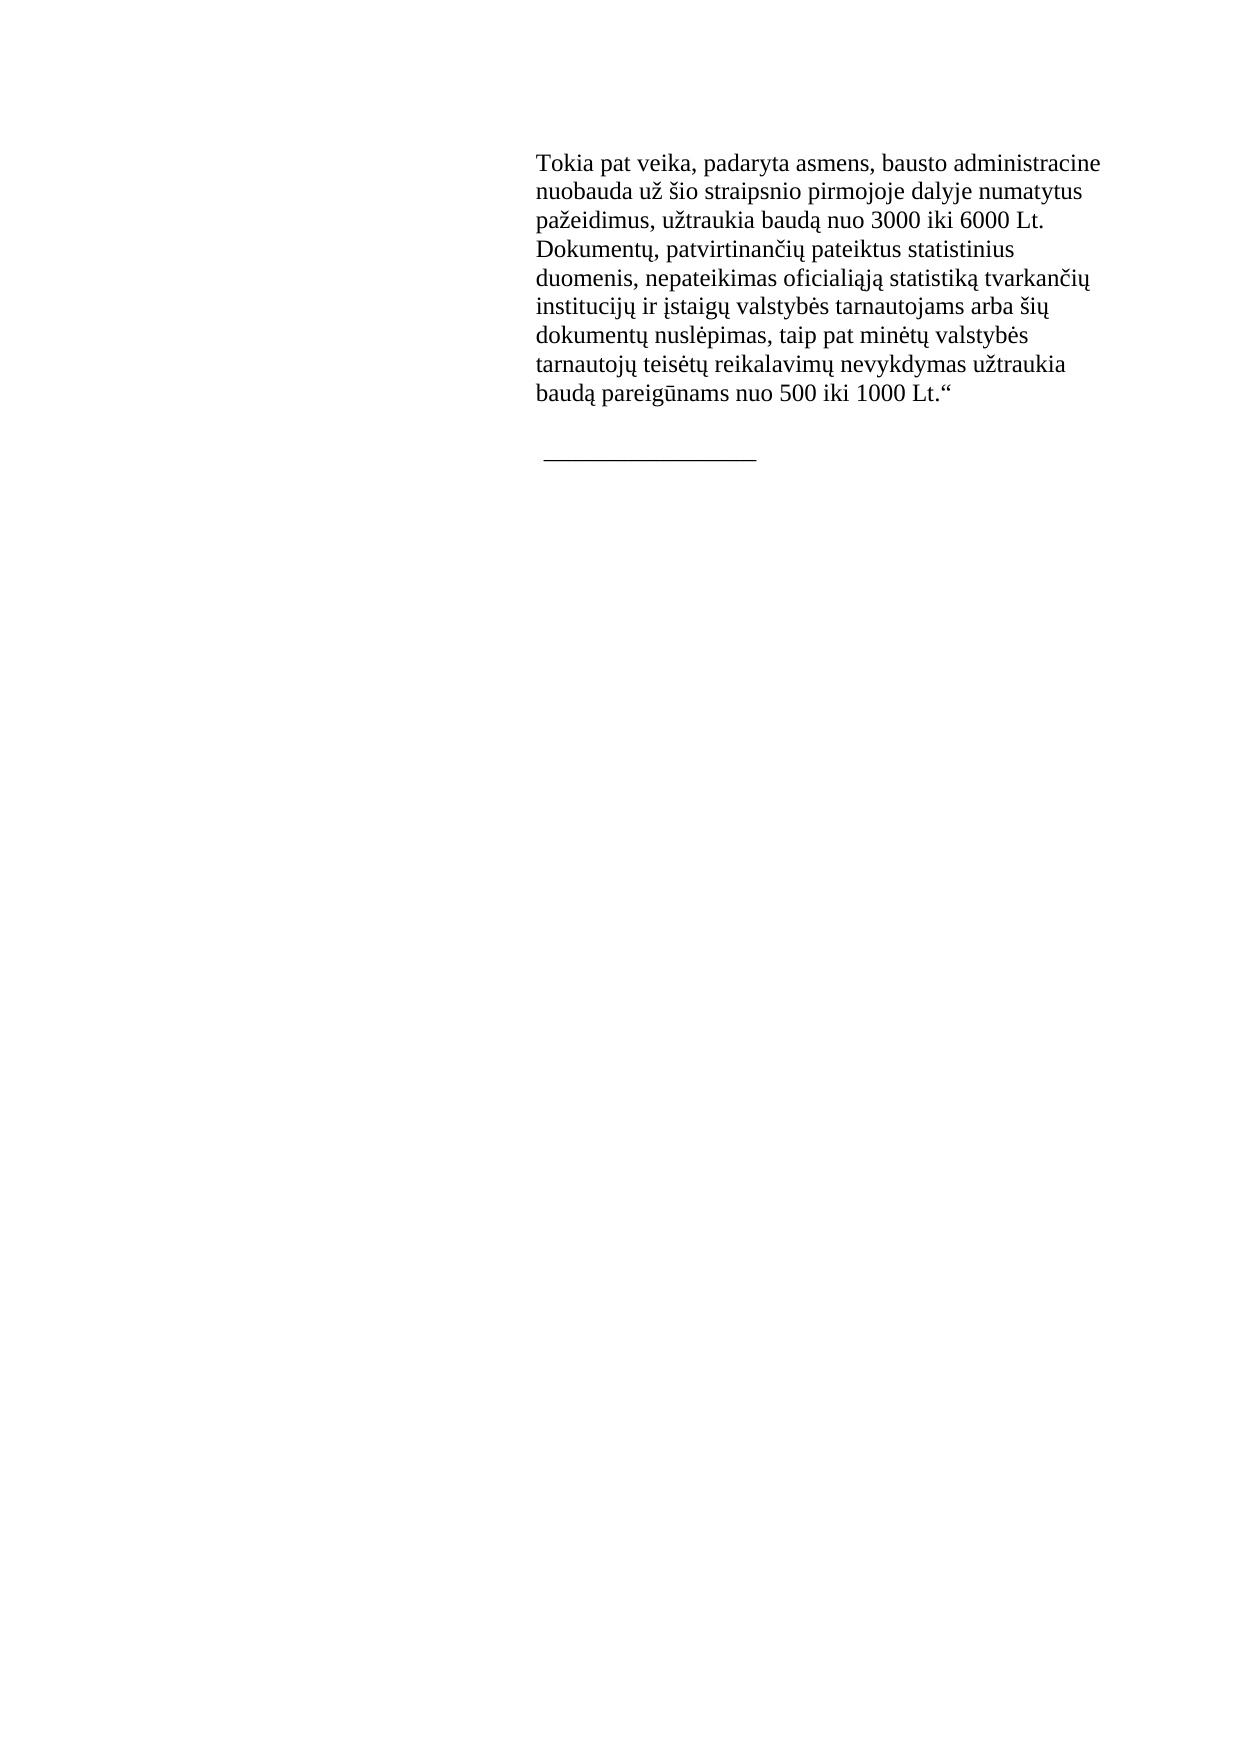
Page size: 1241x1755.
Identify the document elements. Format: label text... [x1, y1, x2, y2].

table_cell Tokia pat veika, padaryta asmens, bausto administracine nuobauda už šio straipsnio pirmojoje dalyje numatytus pažeidimus, užtraukia baudą nuo 3000 iki 6000 Lt. Dokumentų, patvirtinančių pateiktus statistinius duomenis, nepateikimas oficialiąją statistiką tvarkančių institucijų ir įstaigų valstybės tarnautojams arba šių dokumentų nuslėpimas, taip pat minėtų valstybės tarnautojų teisėtų reikalavimų nevykdymas užtraukia baudą pareigūnams nuo 500 iki 1000 Lt.“ [531, 148, 1122, 406]
text _________________ [177, 435, 1122, 464]
table_cell [177, 148, 531, 406]
